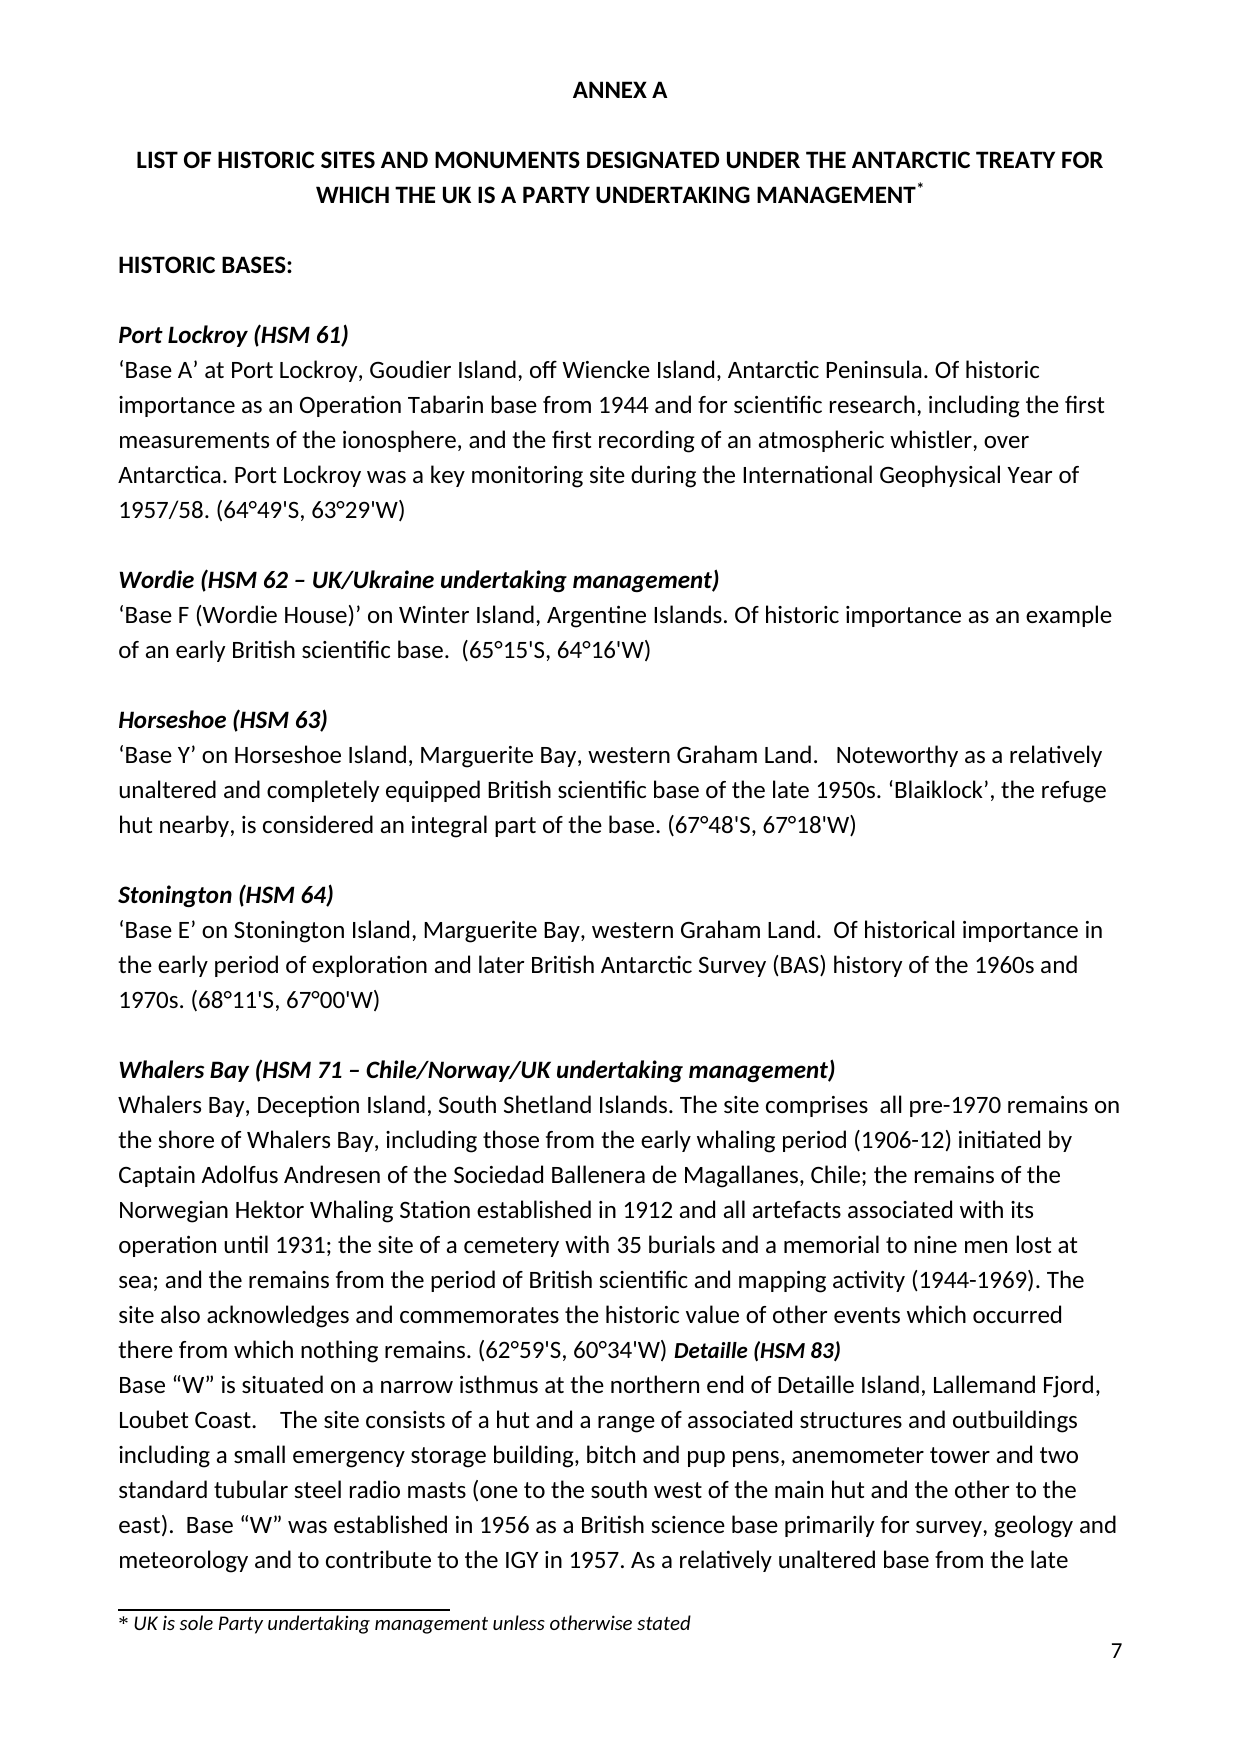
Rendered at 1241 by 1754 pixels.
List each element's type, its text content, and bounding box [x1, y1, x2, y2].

text ‘Base A’ at Port Lockroy, Goudier Island, off Wiencke Island, Antarctic Peninsula. Of historic importance as an Operation Tabarin base from 1944 and for scientific research, including the first measurements of the ionosphere, and the first recording of an atmospheric whistler, over Antarctica. Port Lockroy was a key monitoring site during the International Geophysical Year of 1957/58. (64°49'S, 63°29'W) [118, 354, 1122, 524]
text Base “W” is situated on a narrow isthmus at the northern end of Detaille Island, Lallemand Fjord, Loubet Coast. The site consists of a hut and a range of associated structures and outbuildings including a small emergency storage building, bitch and pup pens, anemometer tower and two standard tubular steel radio masts (one to the south west of the main hut and the other to the east). Base “W” was established in 1956 as a British science base primarily for survey, geology and meteorology and to contribute to the IGY in 1957. As a relatively unaltered base from the late [118, 1369, 1122, 1574]
text LIST OF HISTORIC SITES AND MONUMENTS DESIGNATED UNDER THE ANTARCTIC TREATY FOR WHICH THE UK IS A PARTY UNDERTAKING MANAGEMENT [118, 144, 1122, 209]
text ‘Base Y’ on Horseshoe Island, Marguerite Bay, western Graham Land. Noteworthy as a relatively unaltered and completely equipped British scientific base of the late 1950s. ‘Blaiklock’, the refuge hut nearby, is considered an integral part of the base. (67°48'S, 67°18'W) [118, 739, 1122, 839]
text Horseshoe (HSM 63) [118, 704, 1122, 734]
text UK is sole Party undertaking management unless otherwise stated [118, 1610, 1122, 1636]
text ‘Base F (Wordie House)’ on Winter Island, Argentine Islands. Of historic importance as an example of an early British scientific base. (65°15'S, 64°16'W) [118, 599, 1122, 664]
text ‘Base E’ on Stonington Island, Marguerite Bay, western Graham Land. Of historical importance in the early period of exploration and later British Antarctic Survey (BAS) history of the 1960s and 1970s. (68°11'S, 67°00'W) [118, 914, 1122, 1014]
text Stonington (HSM 64) [118, 879, 1122, 909]
text ANNEX A [118, 74, 1122, 104]
text Port Lockroy (HSM 61) [118, 319, 1122, 349]
text Whalers Bay (HSM 71 – Chile/Norway/UK undertaking management) [118, 1054, 1122, 1084]
text Wordie (HSM 62 – UK/Ukraine undertaking management) [118, 564, 1122, 594]
text Whalers Bay, Deception Island, South Shetland Islands. The site comprises all pre-1970 remains on the shore of Whalers Bay, including those from the early whaling period (1906-12) initiated by Captain Adolfus Andresen of the Sociedad Ballenera de Magallanes, Chile; the remains of the Norwegian Hektor Whaling Station established in 1912 and all artefacts associated with its operation until 1931; the site of a cemetery with 35 burials and a memorial to nine men lost at sea; and the remains from the period of British scientific and mapping activity (1944-1969). The site also acknowledges and commemorates the historic value of other events which occurred there from which nothing remains. (62°59'S, 60°34'W) Detaille (HSM 83) [118, 1089, 1122, 1364]
text HISTORIC BASES: [118, 249, 1122, 279]
